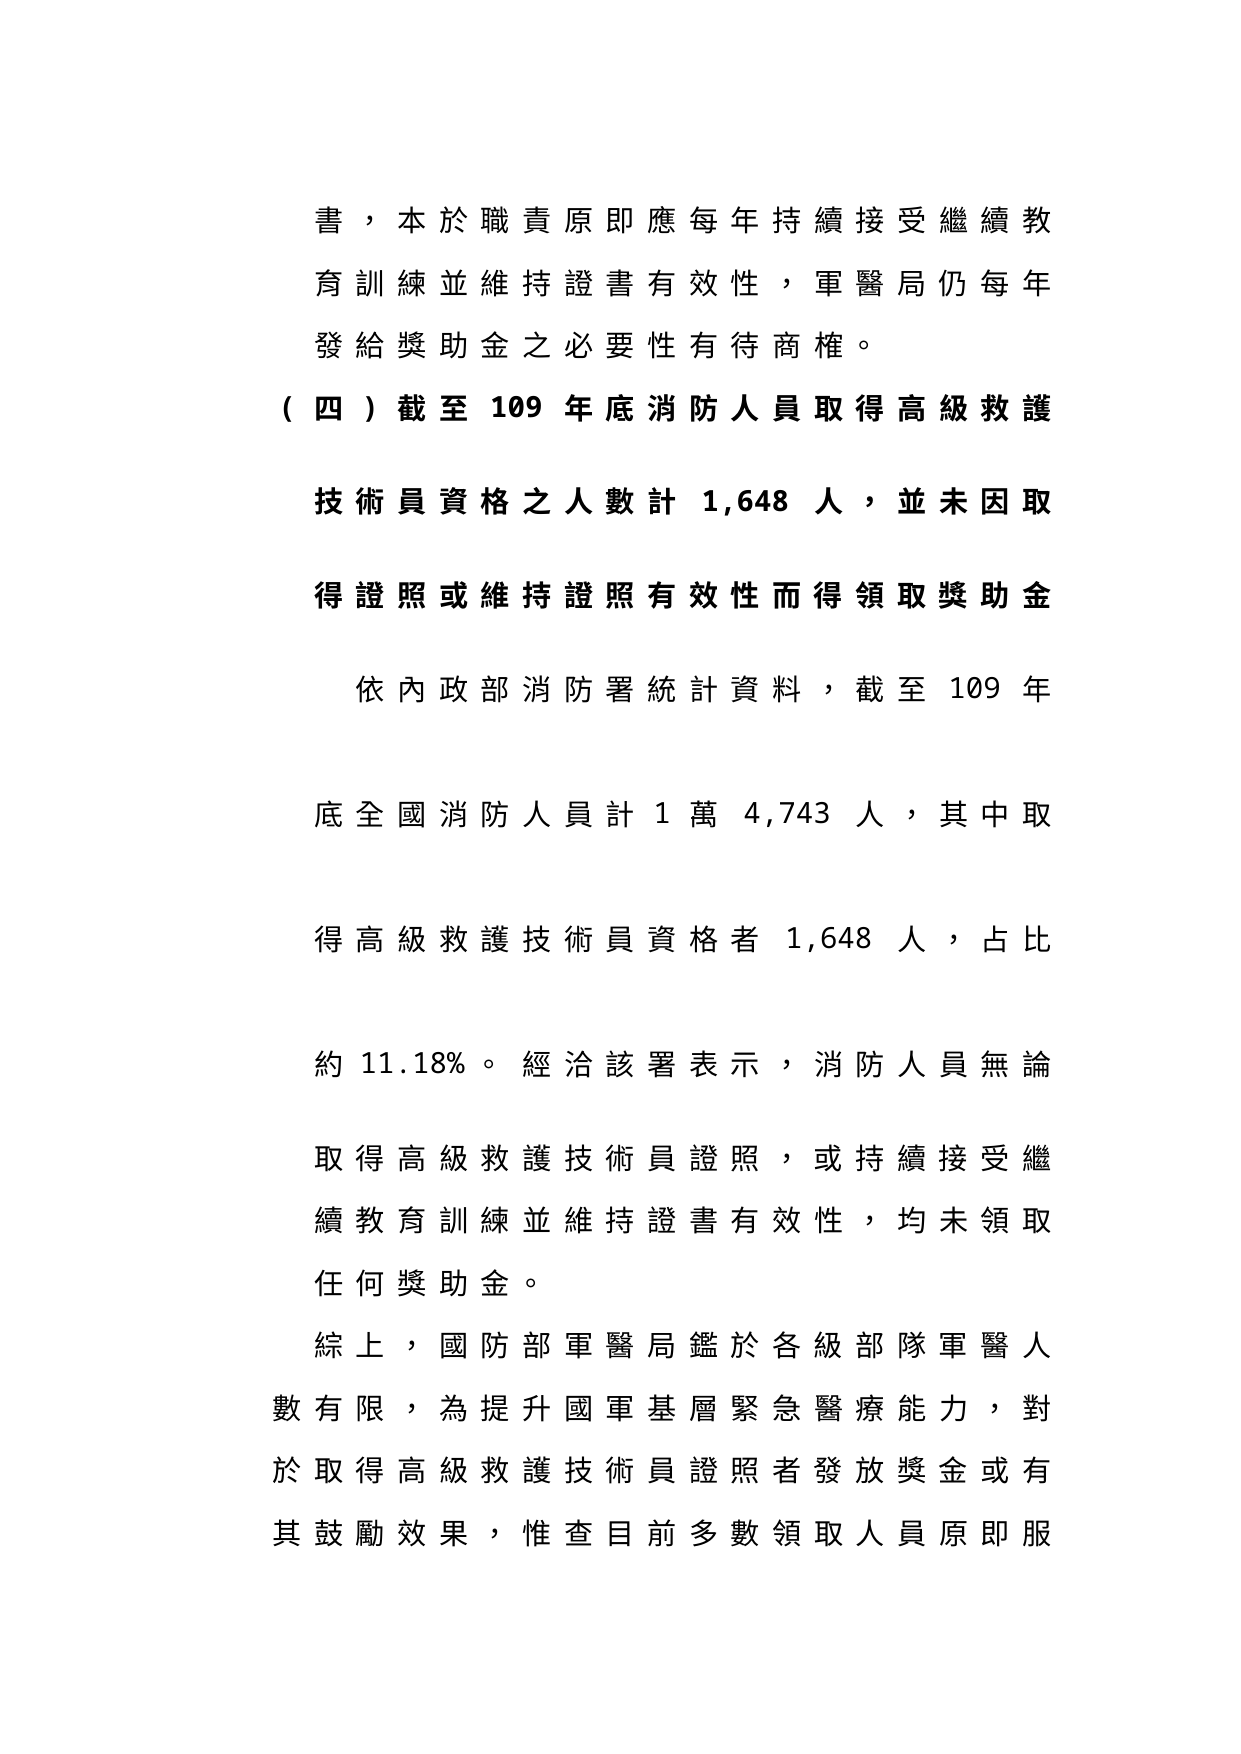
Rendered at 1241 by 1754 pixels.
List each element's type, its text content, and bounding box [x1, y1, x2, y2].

text (四)截至109年底消防人員取得高級救護技術員資格之人數計1,648人，並未因取得證照或維持證照有效性而得領取獎助金 [242, 365, 1058, 615]
text 綜上，國防部軍醫局鑑於各級部隊軍醫人數有限，為提升國軍基層緊急醫療能力，對於取得高級救護技術員證照者發放獎金或有其鼓勵效果，惟查目前多數領取人員原即服 [242, 1302, 1058, 1552]
text 醫勤獎助金發給要點第12點規定，高級救護技術員獎助金發放對象為取具證書且完成當年度國防部軍醫局辦理繼續教育者，其中國防部軍醫局、國防醫學院所屬單位、各國軍醫院及三軍衛材供應處所屬人員每年核發新台幣5,000元；其於單位所屬人員核發獎金新台幣8,000元。揆109年度取具高級救護技術員證書並支領獎助金之人數為255人(詳表1)，雖較108年度之221人增加34人(增幅15.38%)，然依軍醫局統計，該等領取人員中，同時領取醫勤獎助金或衛勤獎助金之人數高達248人，亦即領取人員多數為服務於軍事醫療體系之從業人員，既已取得高級救護技術員證書，本於職責原即應每年持續接受繼續教育訓練並維持證書有效性，軍醫局仍每年發給獎助金之必要性有待商榷。 [271, 177, 1058, 365]
text 依內政部消防署統計資料，截至109年底全國消防人員計1萬4,743人，其中取得高級救護技術員資格者1,648人，占比約11.18%。經洽該署表示，消防人員無論取得高級救護技術員證照，或持續接受繼續教育訓練並維持證書有效性，均未領取任何獎助金。 [271, 615, 1058, 1302]
